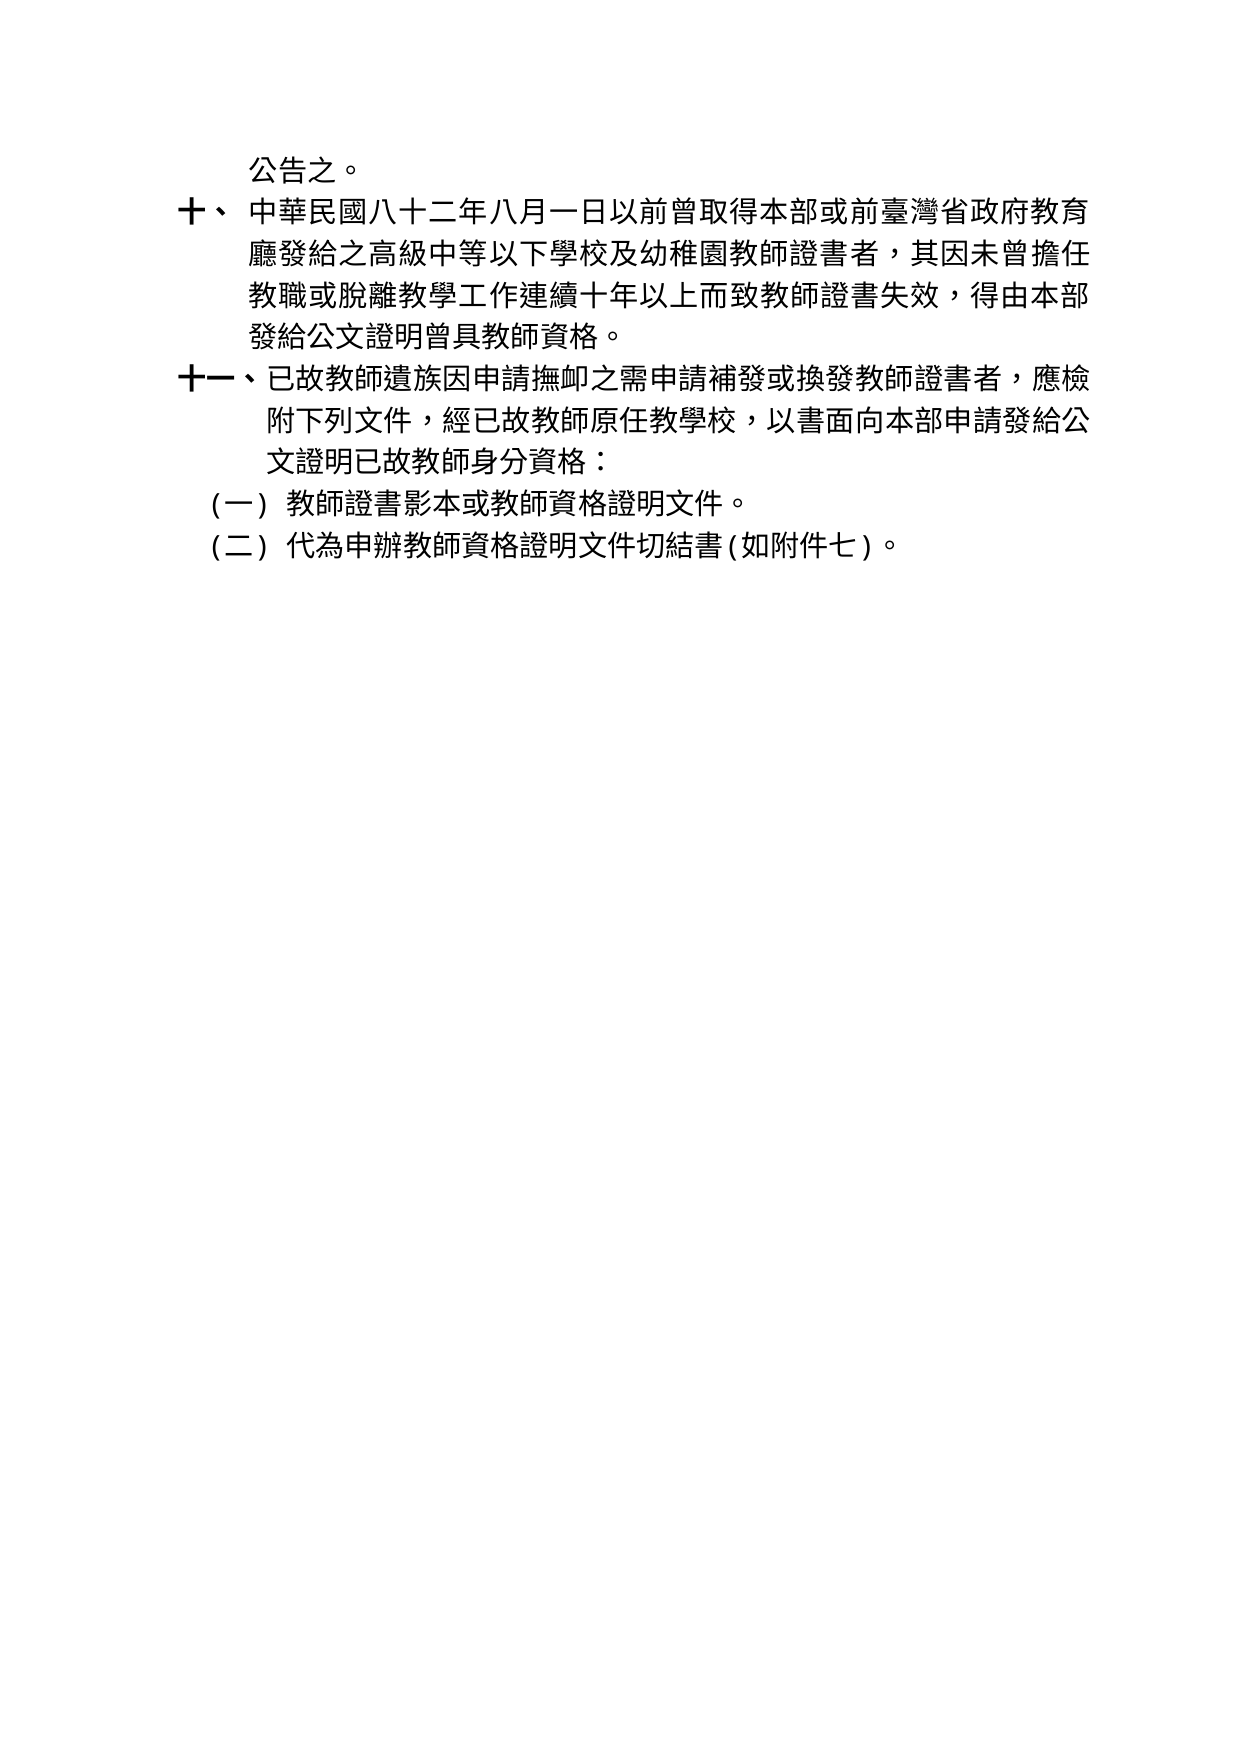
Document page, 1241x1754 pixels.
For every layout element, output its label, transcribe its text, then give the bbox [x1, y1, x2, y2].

list 已故教師遺族因申請撫卹之需申請補發或換發教師證書者，應檢附下列文件，經已故教師原任教學校，以書面向本部申請發給公文證明已故教師身分資格： [177, 356, 1092, 481]
list 依證書辦法第十六條規定應公告撤銷已補發或換發之教師證書者，由本部於高級中等以下學校及幼兒園教師證書核發服務系統網頁公告之。 [177, 148, 1092, 189]
list 中華民國八十二年八月一日以前曾取得本部或前臺灣省政府教育廳發給之高級中等以下學校及幼稚園教師證書者，其因未曾擔任教職或脫離教學工作連續十年以上而致教師證書失效，得由本部發給公文證明曾具教師資格。 [177, 189, 1092, 356]
list 代為申辦教師資格證明文件切結書(如附件七)。 [207, 523, 1092, 564]
list 教師證書影本或教師資格證明文件。 [207, 481, 1092, 523]
